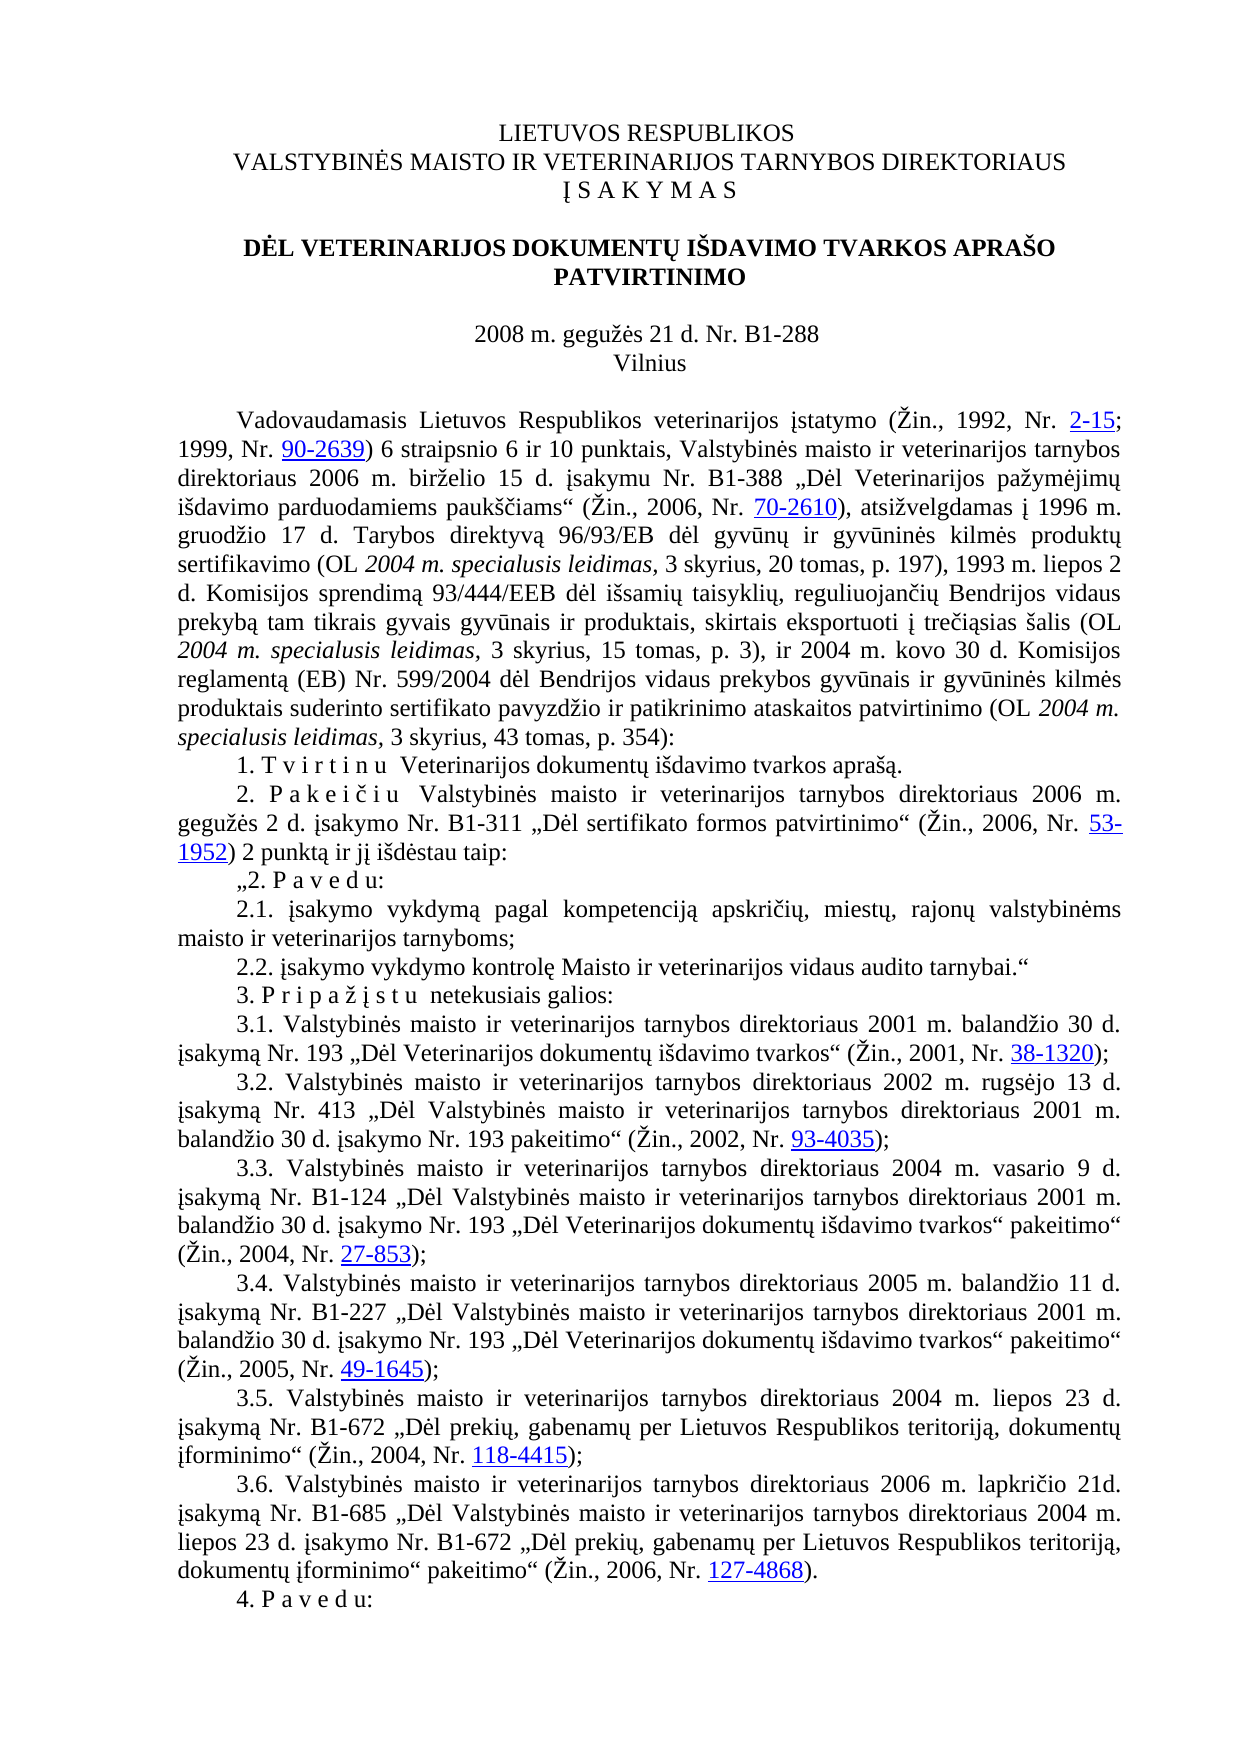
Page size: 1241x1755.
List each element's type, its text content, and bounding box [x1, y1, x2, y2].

text 2008 m. gegužės 21 d. Nr. B1-288 [177, 319, 1122, 348]
text 1. Tvirtinu Veterinarijos dokumentų išdavimo tvarkos aprašą. [177, 751, 1122, 779]
text 3. Pripažįstu netekusiais galios: [177, 981, 1122, 1009]
text „2. Pavedu: [177, 866, 1122, 894]
text 3.4. Valstybinės maisto ir veterinarijos tarnybos direktoriaus 2005 m. balandžio 11 d. įsakymą Nr. B1-227 „Dėl Valstybinės maisto ir veterinarijos tarnybos direktoriaus 2001 m. balandžio 30 d. įsakymo Nr. 193 „Dėl Veterinarijos dokumentų išdavimo tvarkos“ pakeitimo“ (Žin., 2005, Nr. 49-1645); [177, 1268, 1122, 1383]
text 4. Pavedu: [177, 1584, 1122, 1613]
text ĮSAKYMAS [177, 176, 1122, 204]
text LIETUVOS RESPUBLIKOS VALSTYBINĖS MAISTO IR VETERINARIJOS TARNYBOS DIREKTORIAUS [177, 118, 1122, 176]
text DĖL VETERINARIJOS DOKUMENTŲ IŠDAVIMO TVARKOS APRAŠO PATVIRTINIMO [177, 233, 1122, 291]
text 3.5. Valstybinės maisto ir veterinarijos tarnybos direktoriaus 2004 m. liepos 23 d. įsakymą Nr. B1-672 „Dėl prekių, gabenamų per Lietuvos Respublikos teritoriją, dokumentų įforminimo“ (Žin., 2004, Nr. 118-4415); [177, 1383, 1122, 1469]
text 3.2. Valstybinės maisto ir veterinarijos tarnybos direktoriaus 2002 m. rugsėjo 13 d. įsakymą Nr. 413 „Dėl Valstybinės maisto ir veterinarijos tarnybos direktoriaus 2001 m. balandžio 30 d. įsakymo Nr. 193 pakeitimo“ (Žin., 2002, Nr. 93-4035); [177, 1067, 1122, 1153]
text 2.1. įsakymo vykdymą pagal kompetenciją apskričių, miestų, rajonų valstybinėms maisto ir veterinarijos tarnyboms; [177, 894, 1122, 952]
text 3.6. Valstybinės maisto ir veterinarijos tarnybos direktoriaus 2006 m. lapkričio 21d. įsakymą Nr. B1-685 „Dėl Valstybinės maisto ir veterinarijos tarnybos direktoriaus 2004 m. liepos 23 d. įsakymo Nr. B1-672 „Dėl prekių, gabenamų per Lietuvos Respublikos teritoriją, dokumentų įforminimo“ pakeitimo“ (Žin., 2006, Nr. 127-4868). [177, 1469, 1122, 1584]
text Vadovaudamasis Lietuvos Respublikos veterinarijos įstatymo (Žin., 1992, Nr. 2-15; 1999, Nr. 90-2639) 6 straipsnio 6 ir 10 punktais, Valstybinės maisto ir veterinarijos tarnybos direktoriaus 2006 m. birželio 15 d. įsakymu Nr. B1-388 „Dėl Veterinarijos pažymėjimų išdavimo parduodamiems paukščiams“ (Žin., 2006, Nr. 70-2610), atsižvelgdamas į 1996 m. gruodžio 17 d. Tarybos direktyvą 96/93/EB dėl gyvūnų ir gyvūninės kilmės produktų sertifikavimo (OL 2004 m. specialusis leidimas, 3 skyrius, 20 tomas, p. 197), 1993 m. liepos 2 d. Komisijos sprendimą 93/444/EEB dėl išsamių taisyklių, reguliuojančių Bendrijos vidaus prekybą tam tikrais gyvais gyvūnais ir produktais, skirtais eksportuoti į trečiąsias šalis (OL 2004 m. specialusis leidimas, 3 skyrius, 15 tomas, p. 3), ir 2004 m. kovo 30 d. Komisijos reglamentą (EB) Nr. 599/2004 dėl Bendrijos vidaus prekybos gyvūnais ir gyvūninės kilmės produktais suderinto sertifikato pavyzdžio ir patikrinimo ataskaitos patvirtinimo (OL 2004 m. specialusis leidimas, 3 skyrius, 43 tomas, p. 354): [177, 406, 1122, 751]
text 2.2. įsakymo vykdymo kontrolę Maisto ir veterinarijos vidaus audito tarnybai.“ [177, 952, 1122, 981]
text 3.3. Valstybinės maisto ir veterinarijos tarnybos direktoriaus 2004 m. vasario 9 d. įsakymą Nr. B1-124 „Dėl Valstybinės maisto ir veterinarijos tarnybos direktoriaus 2001 m. balandžio 30 d. įsakymo Nr. 193 „Dėl Veterinarijos dokumentų išdavimo tvarkos“ pakeitimo“ (Žin., 2004, Nr. 27-853); [177, 1153, 1122, 1268]
text 2. Pakeičiu Valstybinės maisto ir veterinarijos tarnybos direktoriaus 2006 m. gegužės 2 d. įsakymo Nr. B1-311 „Dėl sertifikato formos patvirtinimo“ (Žin., 2006, Nr. 53-1952) 2 punktą ir jį išdėstau taip: [177, 779, 1122, 866]
text Vilnius [177, 348, 1122, 377]
text 3.1. Valstybinės maisto ir veterinarijos tarnybos direktoriaus 2001 m. balandžio 30 d. įsakymą Nr. 193 „Dėl Veterinarijos dokumentų išdavimo tvarkos“ (Žin., 2001, Nr. 38-1320); [177, 1009, 1122, 1067]
